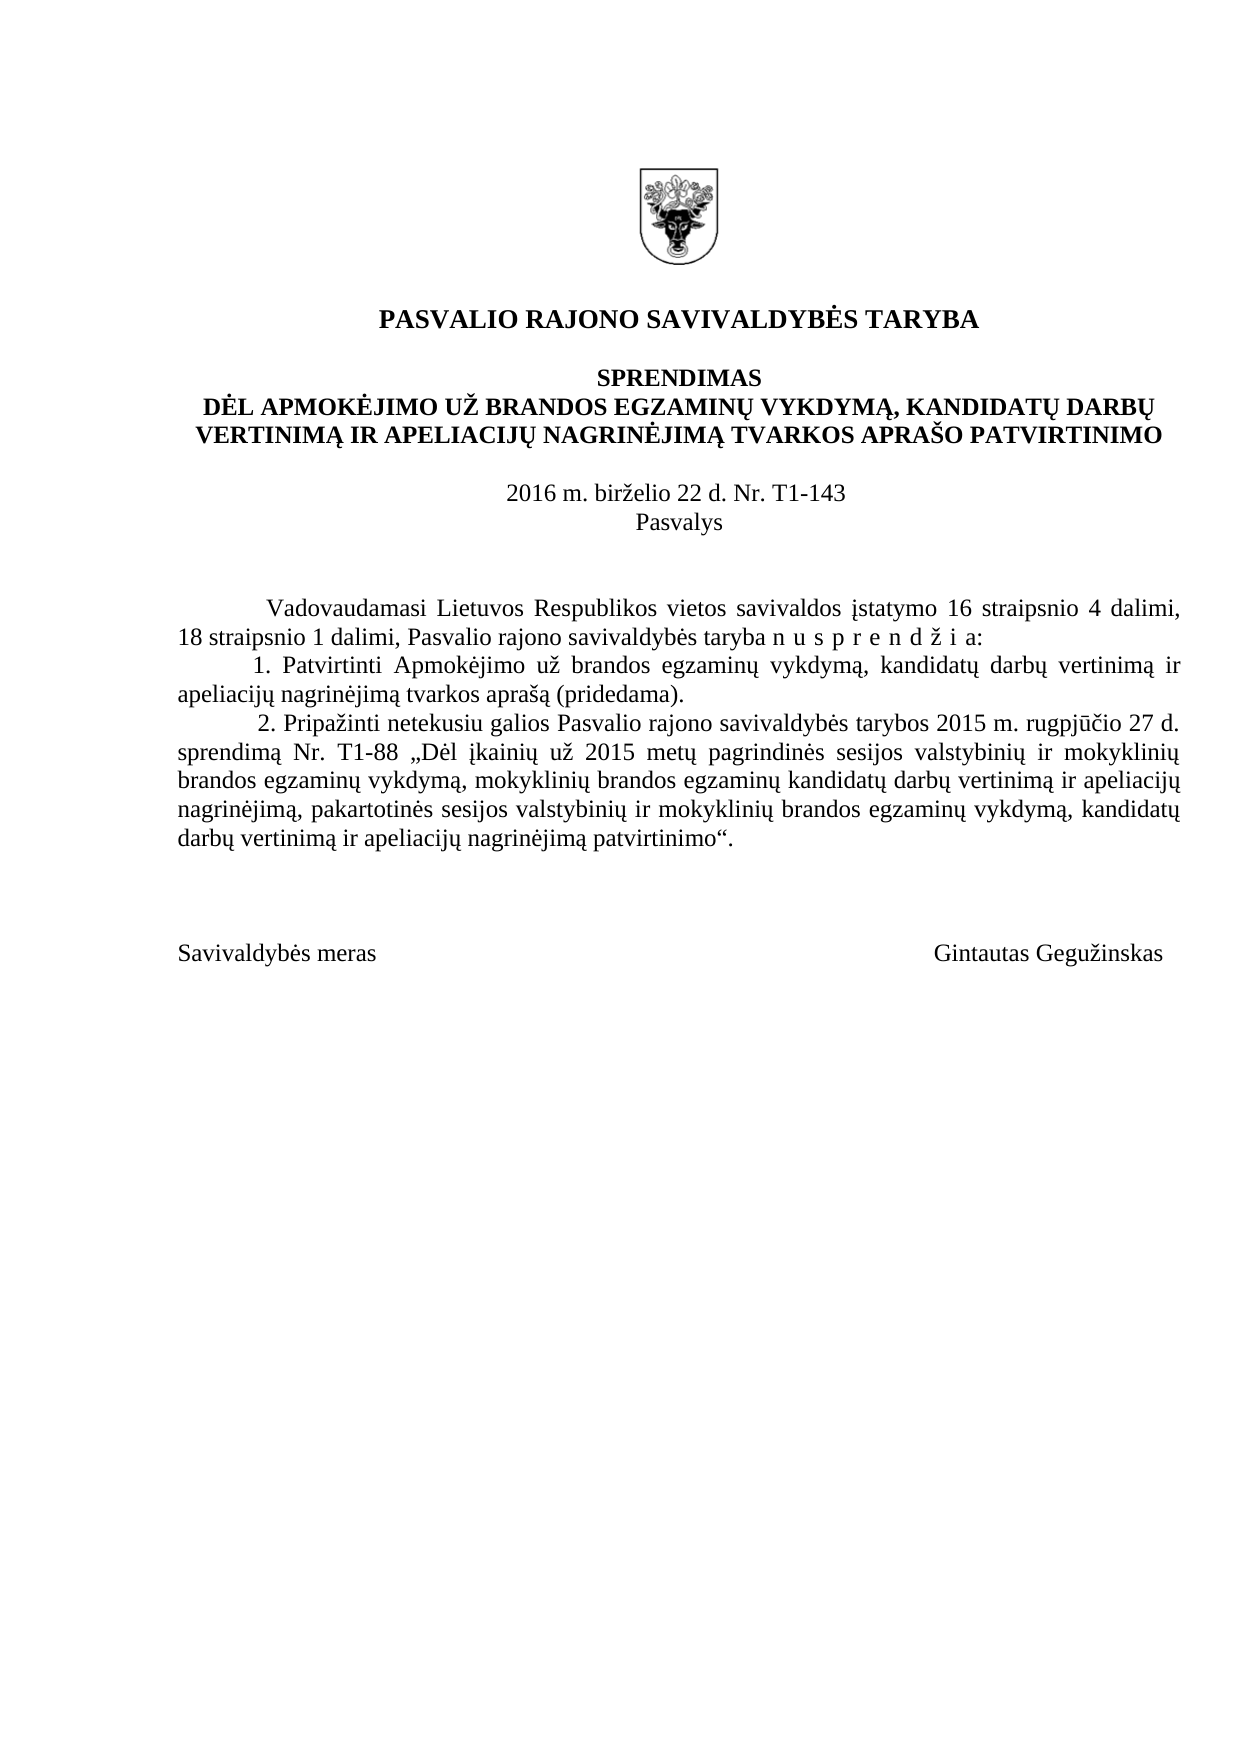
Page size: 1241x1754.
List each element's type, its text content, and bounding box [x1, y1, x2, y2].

text Pasvalys [177, 507, 1181, 535]
text Pasvalio rajono savivaldybės taryba [177, 303, 1181, 334]
text 2016 m. birželio 22 d. Nr. T1-143 [177, 478, 1181, 507]
text 2. Pripažinti netekusiu galios Pasvalio rajono savivaldybės tarybos 2015 m. rugpjūčio 27 d. sprendimą Nr. T1-88 „Dėl įkainių už 2015 metų pagrindinės sesijos valstybinių ir mokyklinių brandos egzaminų vykdymą, mokyklinių brandos egzaminų kandidatų darbų vertinimą ir apeliacijų nagrinėjimą, pakartotinės sesijos valstybinių ir mokyklinių brandos egzaminų vykdymą, kandidatų darbų vertinimą ir apeliacijų nagrinėjimą patvirtinimo“. [177, 708, 1181, 852]
text Dėl APMOKĖJIMO UŽ BRANDOS EGZAMINŲ VYKDYMĄ, KANDIDATŲ DARBŲ VERTINIMĄ IR APELIACIJŲ NAGRINĖJIMĄ TVARKOS APRAŠO PATVIRTINIMO [177, 392, 1181, 449]
text Savivaldybės meras Gintautas Gegužinskas [177, 938, 1181, 967]
text Vadovaudamasi Lietuvos Respublikos vietos savivaldos įstatymo 16 straipsnio 4 dalimi, 18 straipsnio 1 dalimi, Pasvalio rajono savivaldybės taryba nusprendžia: [177, 593, 1181, 650]
text Sprendimas [177, 363, 1181, 392]
text 1. Patvirtinti Apmokėjimo už brandos egzaminų vykdymą, kandidatų darbų vertinimą ir apeliacijų nagrinėjimą tvarkos aprašą (pridedama). [177, 650, 1181, 708]
